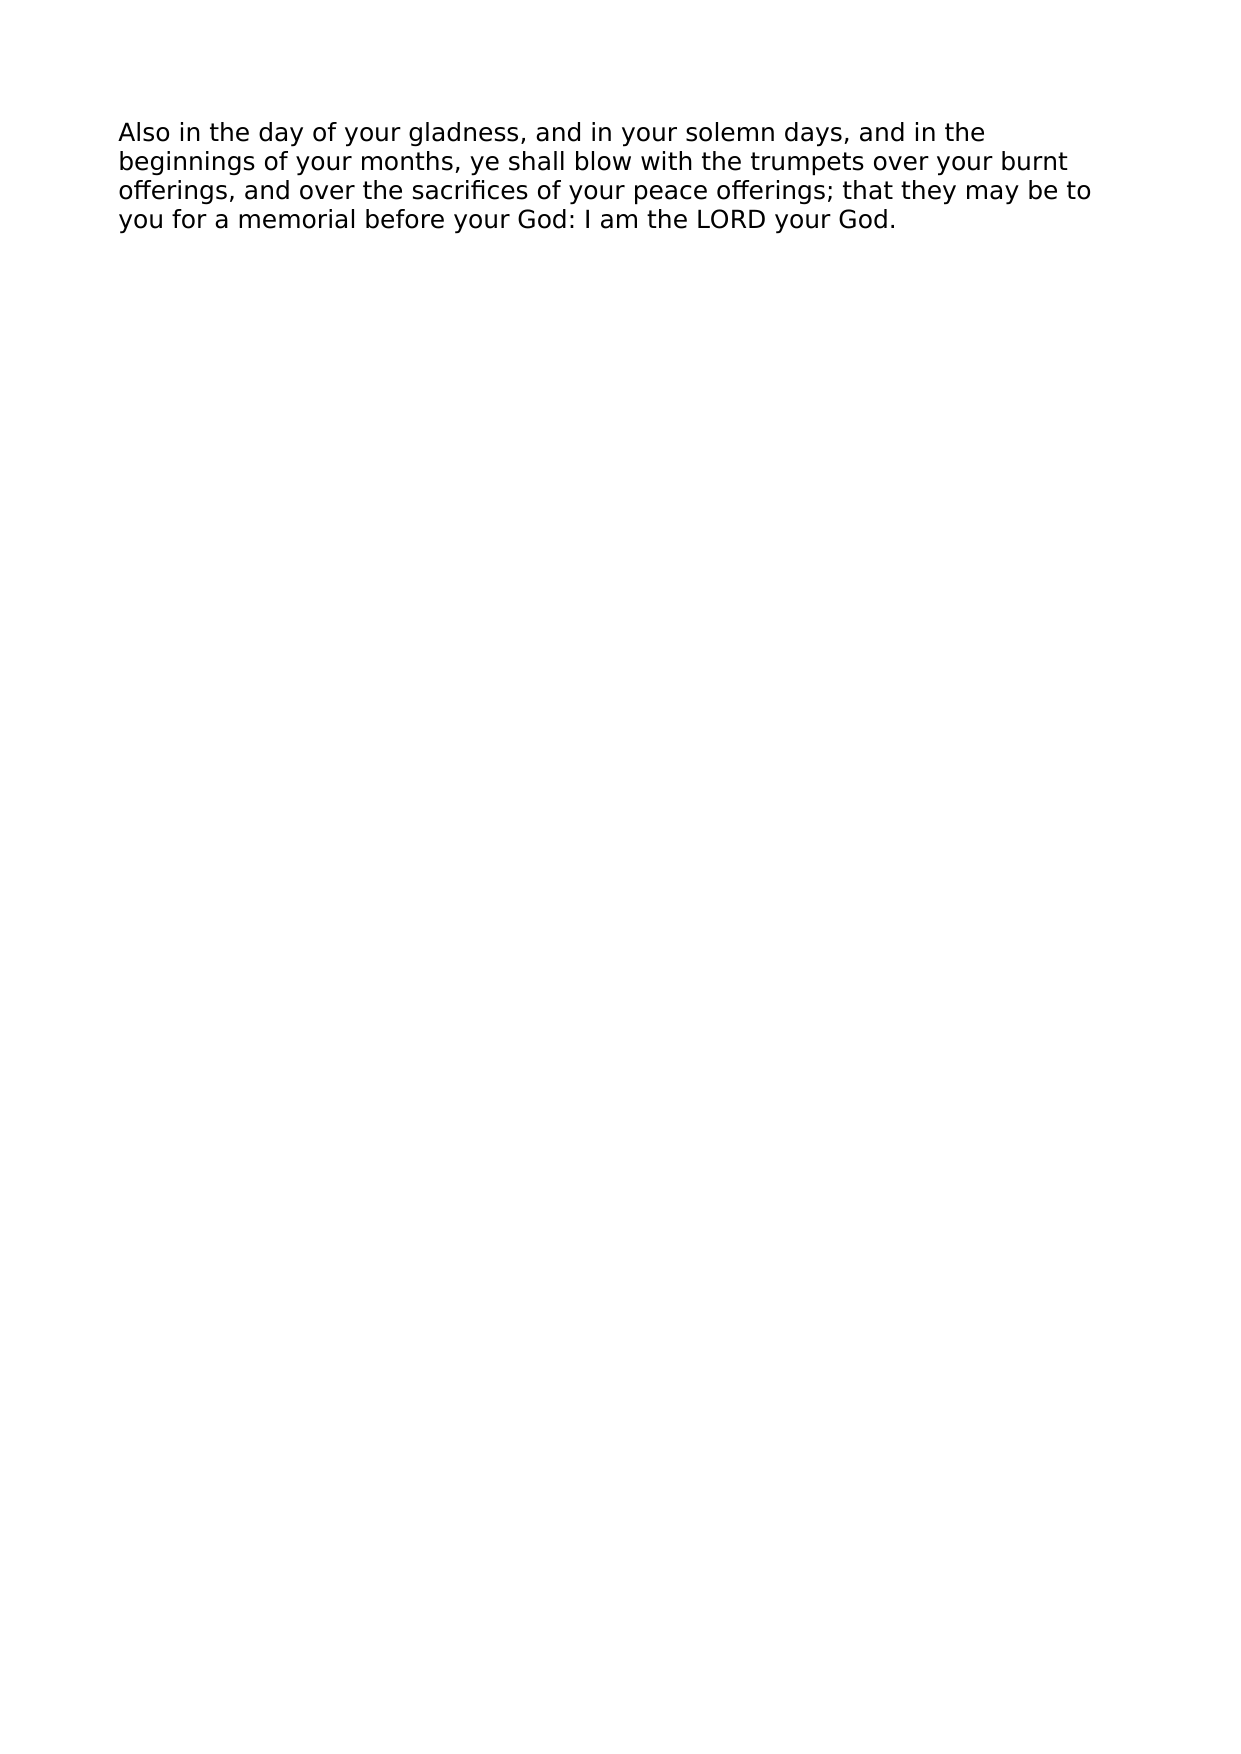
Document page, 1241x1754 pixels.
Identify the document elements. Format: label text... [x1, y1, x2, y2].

text Also in the day of your gladness, and in your solemn days, and in the beginnings of your months, ye shall blow with the trumpets over your burnt offerings, and over the sacrifices of your peace offerings; that they may be to you for a memorial before your God: I am the LORD your God. [118, 118, 1122, 235]
